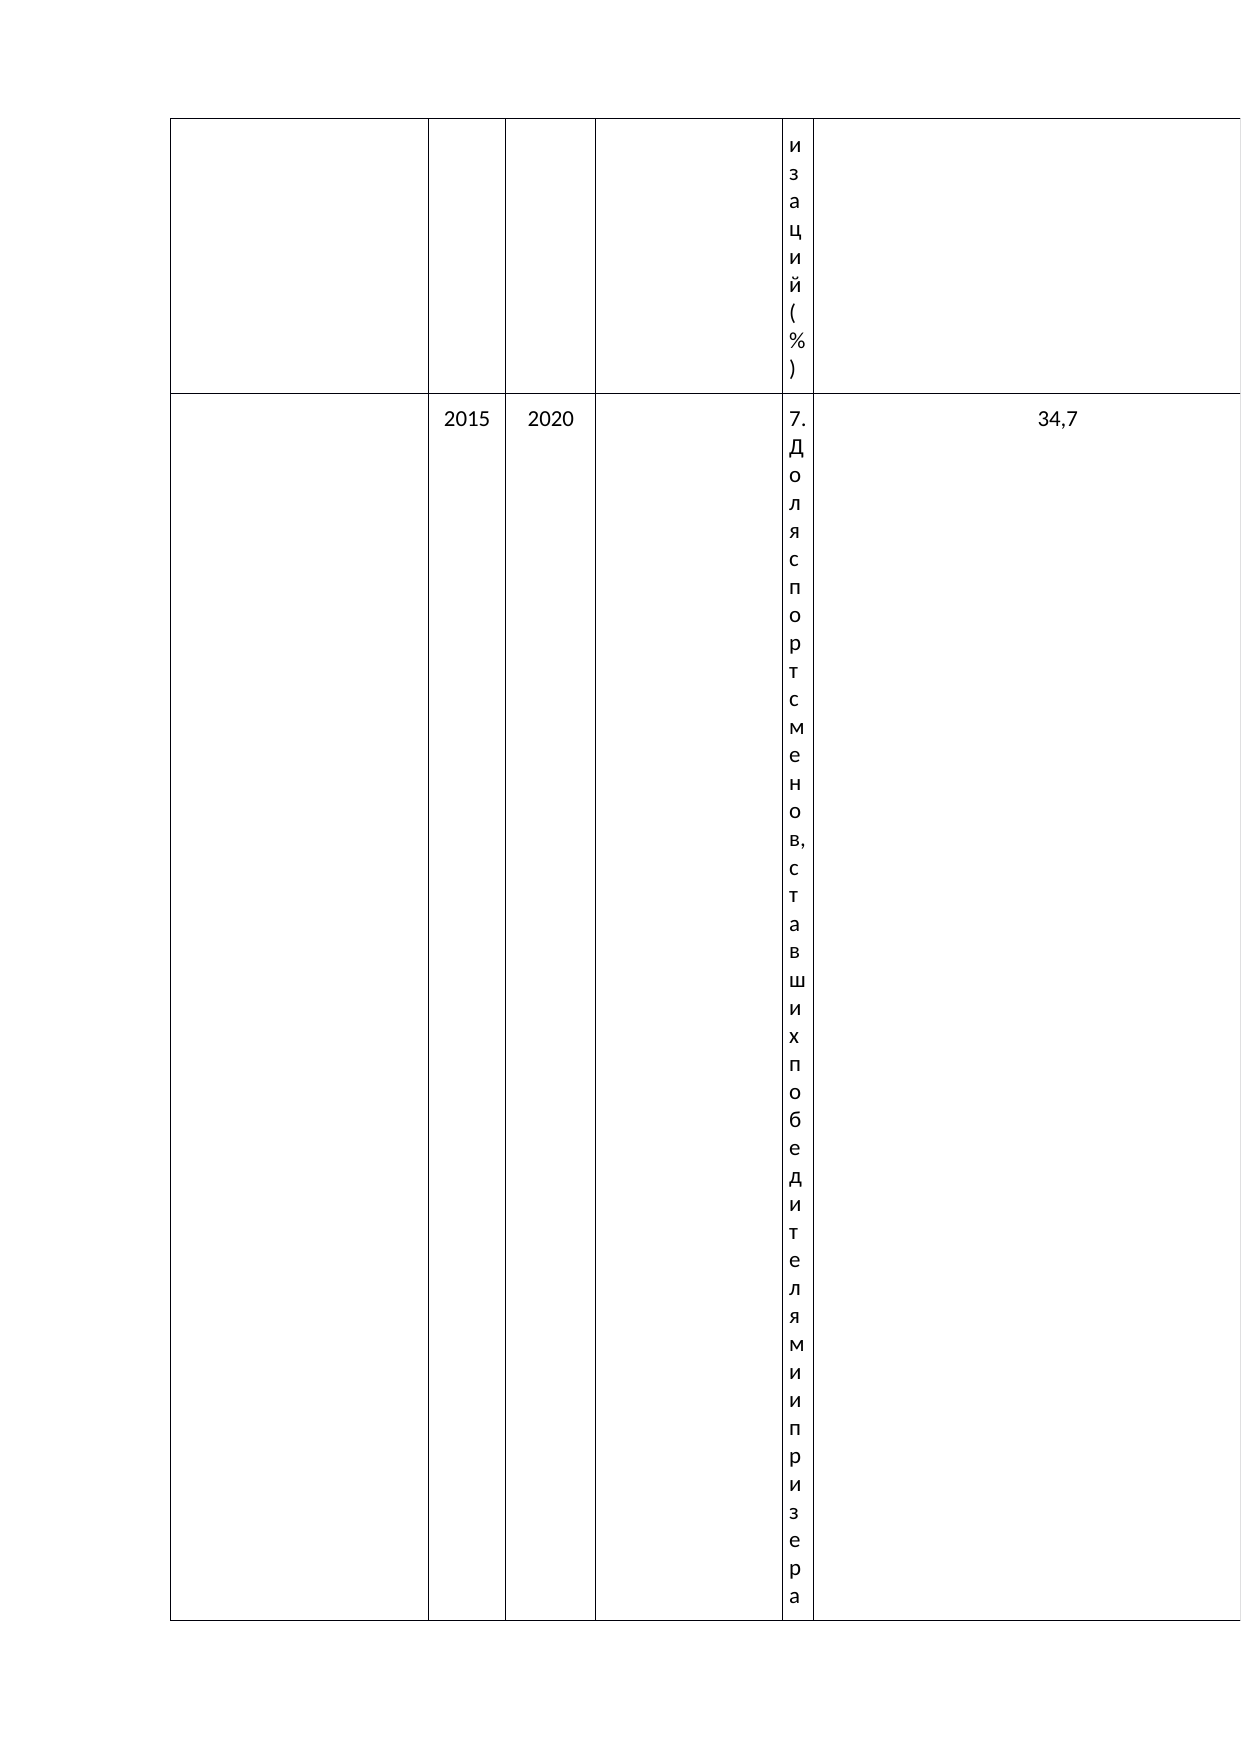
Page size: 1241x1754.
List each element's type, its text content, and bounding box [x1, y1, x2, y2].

table_cell 34,7 [814, 394, 1240, 1620]
table_cell [506, 119, 595, 393]
table_cell 2020 [506, 394, 595, 1620]
table_cell 2015 [429, 394, 505, 1620]
table_cell [171, 119, 428, 393]
table_cell [814, 119, 1240, 393]
table_cell [429, 119, 505, 393]
table_cell изаций (%) [783, 119, 813, 393]
table_cell 7. Доля спортсменов, ставших победителями и призера [783, 394, 813, 1620]
table_cell [596, 394, 782, 1620]
table_cell [596, 119, 782, 393]
table_cell [171, 394, 428, 1620]
